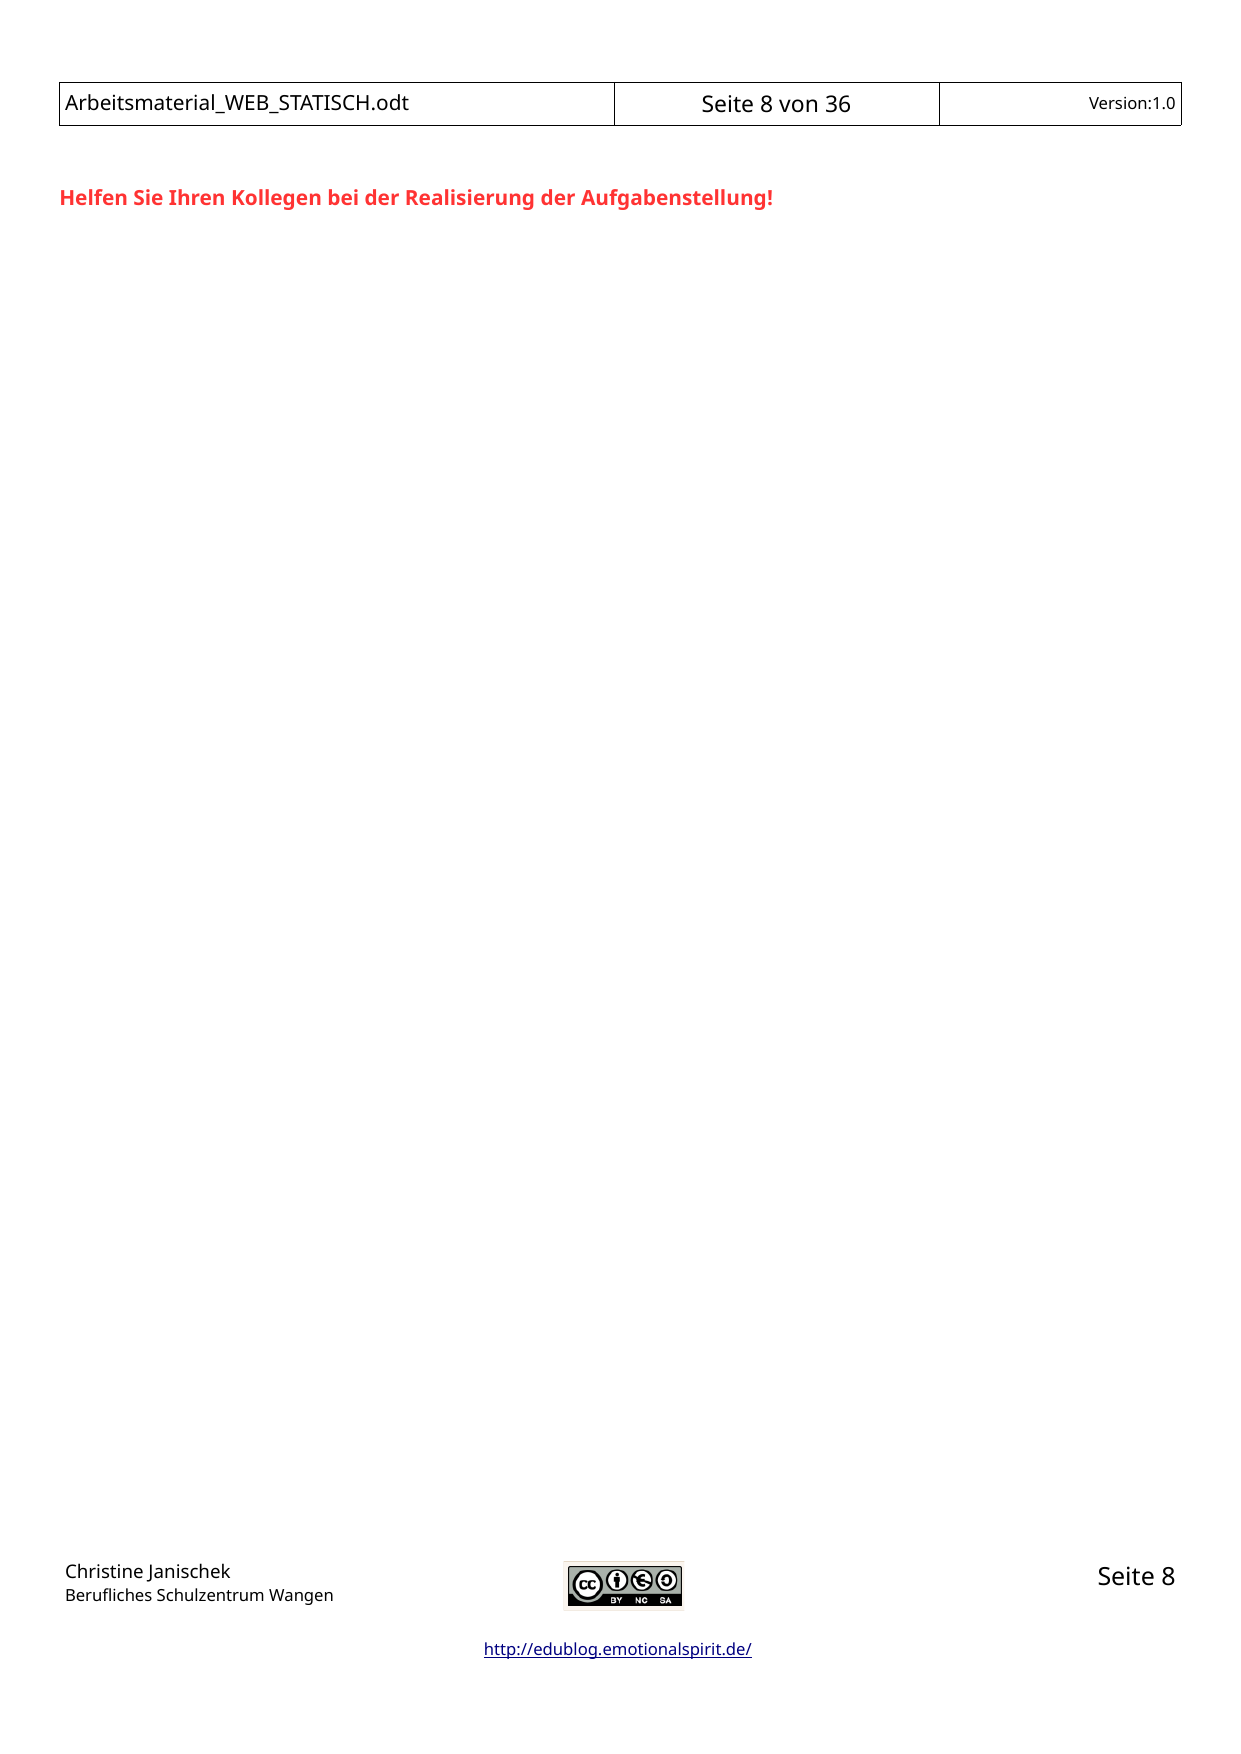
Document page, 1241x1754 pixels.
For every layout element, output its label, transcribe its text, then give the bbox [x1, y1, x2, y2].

text Helfen Sie Ihren Kollegen bei der Realisierung der Aufgabenstellung! [59, 183, 1181, 211]
picture [563, 1561, 685, 1611]
